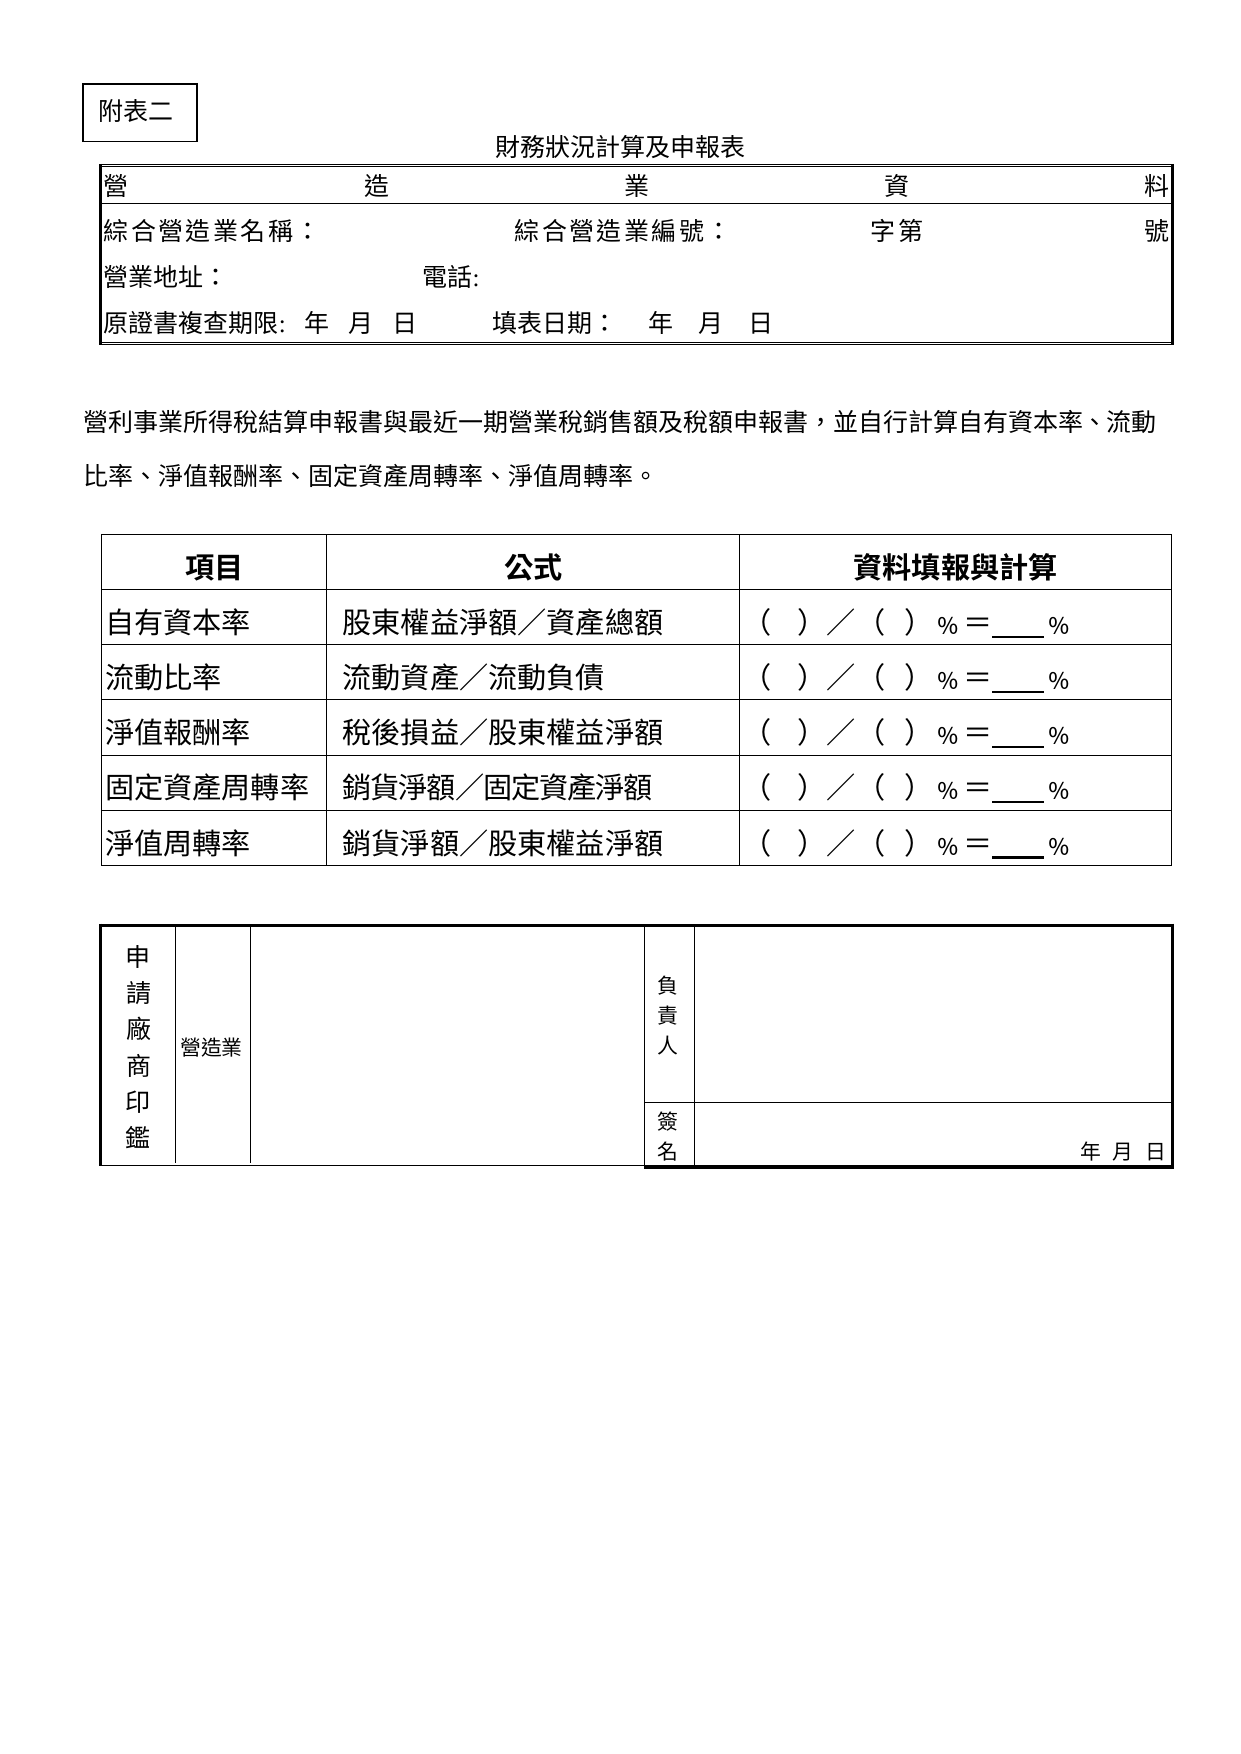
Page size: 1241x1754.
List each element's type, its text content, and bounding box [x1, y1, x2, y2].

table_cell 銷貨淨額／股東權益淨額 [327, 811, 739, 865]
table_header 資料填報與計算 [740, 535, 1171, 589]
table_cell 流動比率 [102, 645, 326, 699]
table_header 營 造 業 資 料 [102, 167, 1171, 203]
table_header 申 請 廠 商 印 鑑 [102, 927, 176, 1165]
table_cell 股東權益淨額／資產總額 [327, 590, 739, 644]
table_header 負 責 人 [645, 927, 694, 1102]
table_header 項目 [102, 535, 326, 589]
text 營利事業所得稅結算申報書與最近一期營業稅銷售額及稅額申報書，並自行計算自有資本率、流動比率、淨值報酬率、固定資產周轉率、淨值周轉率。 [83, 388, 1157, 496]
table_header [251, 927, 644, 1165]
table_cell （ ）／（ ）﹪＝ ﹪ [740, 590, 1171, 644]
table_cell 銷貨淨額／固定資產淨額 [327, 756, 739, 810]
table_cell 流動資產／流動負債 [327, 645, 739, 699]
table_header [695, 927, 1171, 1102]
text 財務狀況計算及申報表 [46, 127, 1194, 164]
table_cell 年 月 日 [695, 1103, 1171, 1165]
table_cell 簽 名 [645, 1103, 694, 1165]
table_cell 稅後損益／股東權益淨額 [327, 700, 739, 754]
table_cell （ ）／（ ）﹪＝ ﹪ [740, 756, 1171, 810]
table_cell 淨值周轉率 [102, 811, 326, 865]
table_cell （ ）／（ ）﹪＝ ﹪ [740, 811, 1171, 865]
table_cell 綜合營造業名稱： 綜合營造業編號： 字第 號 營業地址： 電話: 原證書複查期限: 年 月 日 填表日期： 年 月 日 [102, 204, 1171, 342]
text 附表二 [98, 92, 181, 128]
table_cell 固定資產周轉率 [102, 756, 326, 810]
table_cell （ ）／（ ）﹪＝ ﹪ [740, 645, 1171, 699]
table_header 營造業 [176, 927, 251, 1165]
table_cell （ ）／（ ）﹪＝ ﹪ [740, 700, 1171, 754]
table_cell 自有資本率 [102, 590, 326, 644]
table_cell 淨值報酬率 [102, 700, 326, 754]
table_header 公式 [327, 535, 739, 589]
